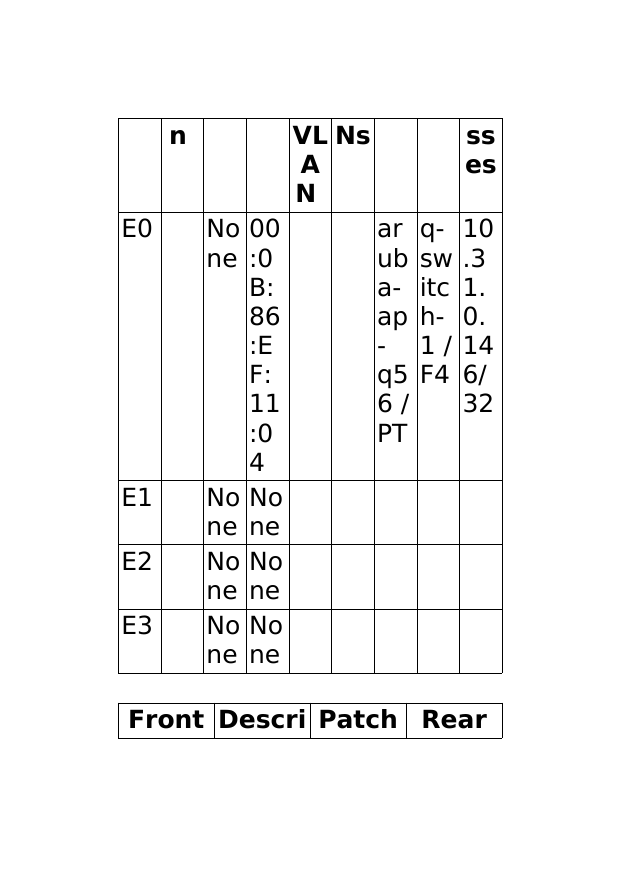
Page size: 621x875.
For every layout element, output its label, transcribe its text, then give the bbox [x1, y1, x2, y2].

table_header [375, 119, 417, 212]
table_header sses [460, 119, 502, 212]
table_cell 00:0B:86:EF:11:04 [247, 213, 289, 480]
table_cell [162, 545, 203, 608]
table_cell [418, 481, 459, 544]
table_cell None [204, 545, 246, 608]
table_header n [162, 119, 203, 212]
table_cell [375, 545, 417, 608]
table_cell [418, 545, 459, 608]
table_cell None [247, 610, 289, 673]
table_cell [460, 610, 502, 673]
table_header VLAN [290, 119, 331, 212]
table_cell None [247, 481, 289, 544]
table_header Ns [332, 119, 374, 212]
table_cell [332, 610, 374, 673]
table_cell [290, 610, 331, 673]
table_cell None [204, 610, 246, 673]
table_cell [375, 481, 417, 544]
table_cell [290, 213, 331, 480]
table_cell None [247, 545, 289, 608]
table_header Descri [215, 704, 310, 738]
table_cell 10.31.0.146/32 [460, 213, 502, 480]
table_header [418, 119, 459, 212]
table_header Patch [311, 704, 406, 738]
table_cell [332, 481, 374, 544]
table_cell [332, 545, 374, 608]
table_cell [290, 481, 331, 544]
table_cell [332, 213, 374, 480]
table_cell E1 [119, 481, 161, 544]
table_header [119, 119, 161, 212]
table_cell [418, 610, 459, 673]
table_header Rear [407, 704, 502, 738]
table_cell [162, 213, 203, 480]
table_cell E2 [119, 545, 161, 608]
table_cell E0 [119, 213, 161, 480]
table_cell [162, 610, 203, 673]
table_cell [460, 545, 502, 608]
table_cell [290, 545, 331, 608]
table_cell None [204, 481, 246, 544]
table_header Front [119, 704, 214, 738]
table_header [204, 119, 246, 212]
table_cell q-switch-1 / F4 [418, 213, 459, 480]
table_cell aruba-ap-q56 / PT [375, 213, 417, 480]
table_header [247, 119, 289, 212]
table_cell [375, 610, 417, 673]
table_cell [460, 481, 502, 544]
table_cell None [204, 213, 246, 480]
table_cell E3 [119, 610, 161, 673]
table_cell [162, 481, 203, 544]
